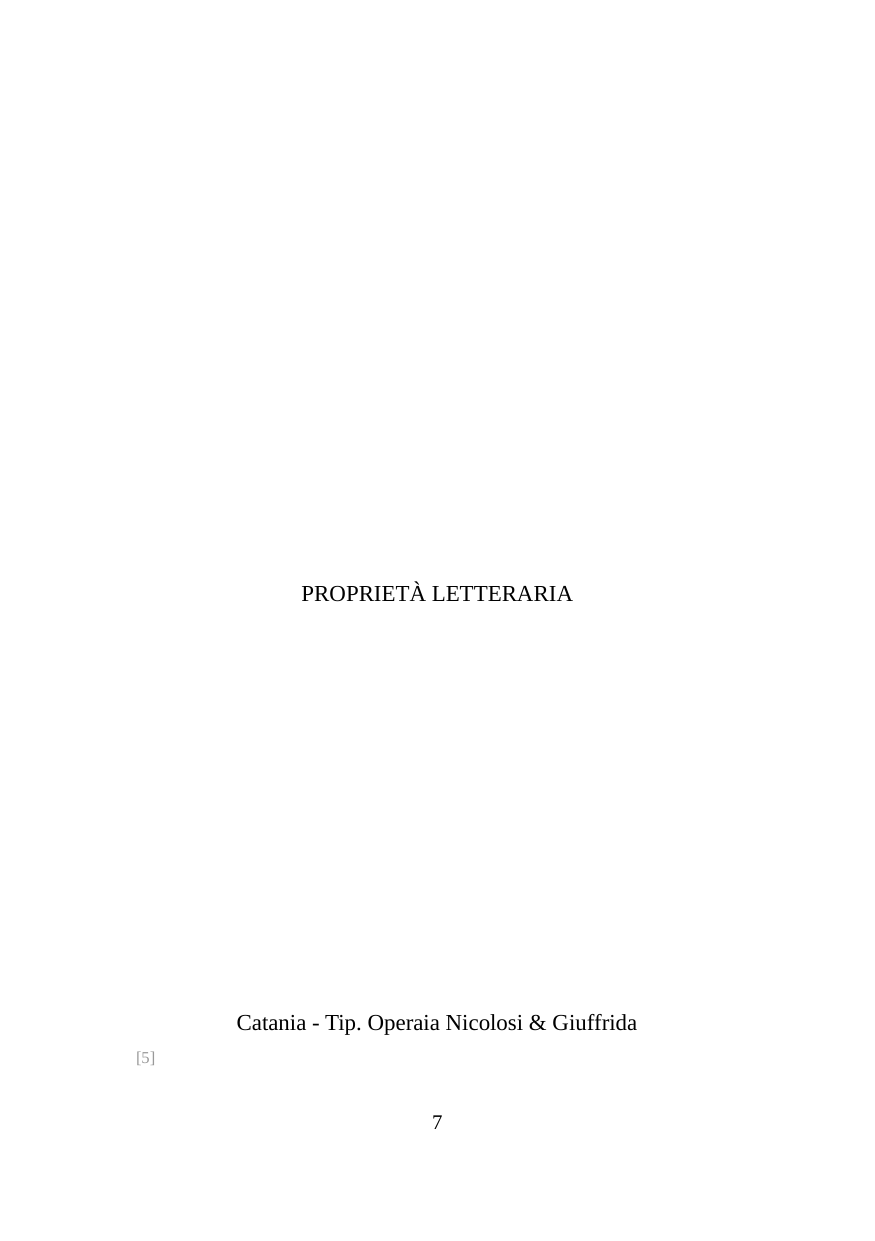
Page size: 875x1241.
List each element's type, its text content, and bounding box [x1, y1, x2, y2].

text [5] [106, 1048, 768, 1067]
text Catania - Tip. Operaia Nicolosi & Giuffrida [106, 1009, 768, 1035]
text PROPRIETÀ LETTERARIA [106, 580, 768, 607]
